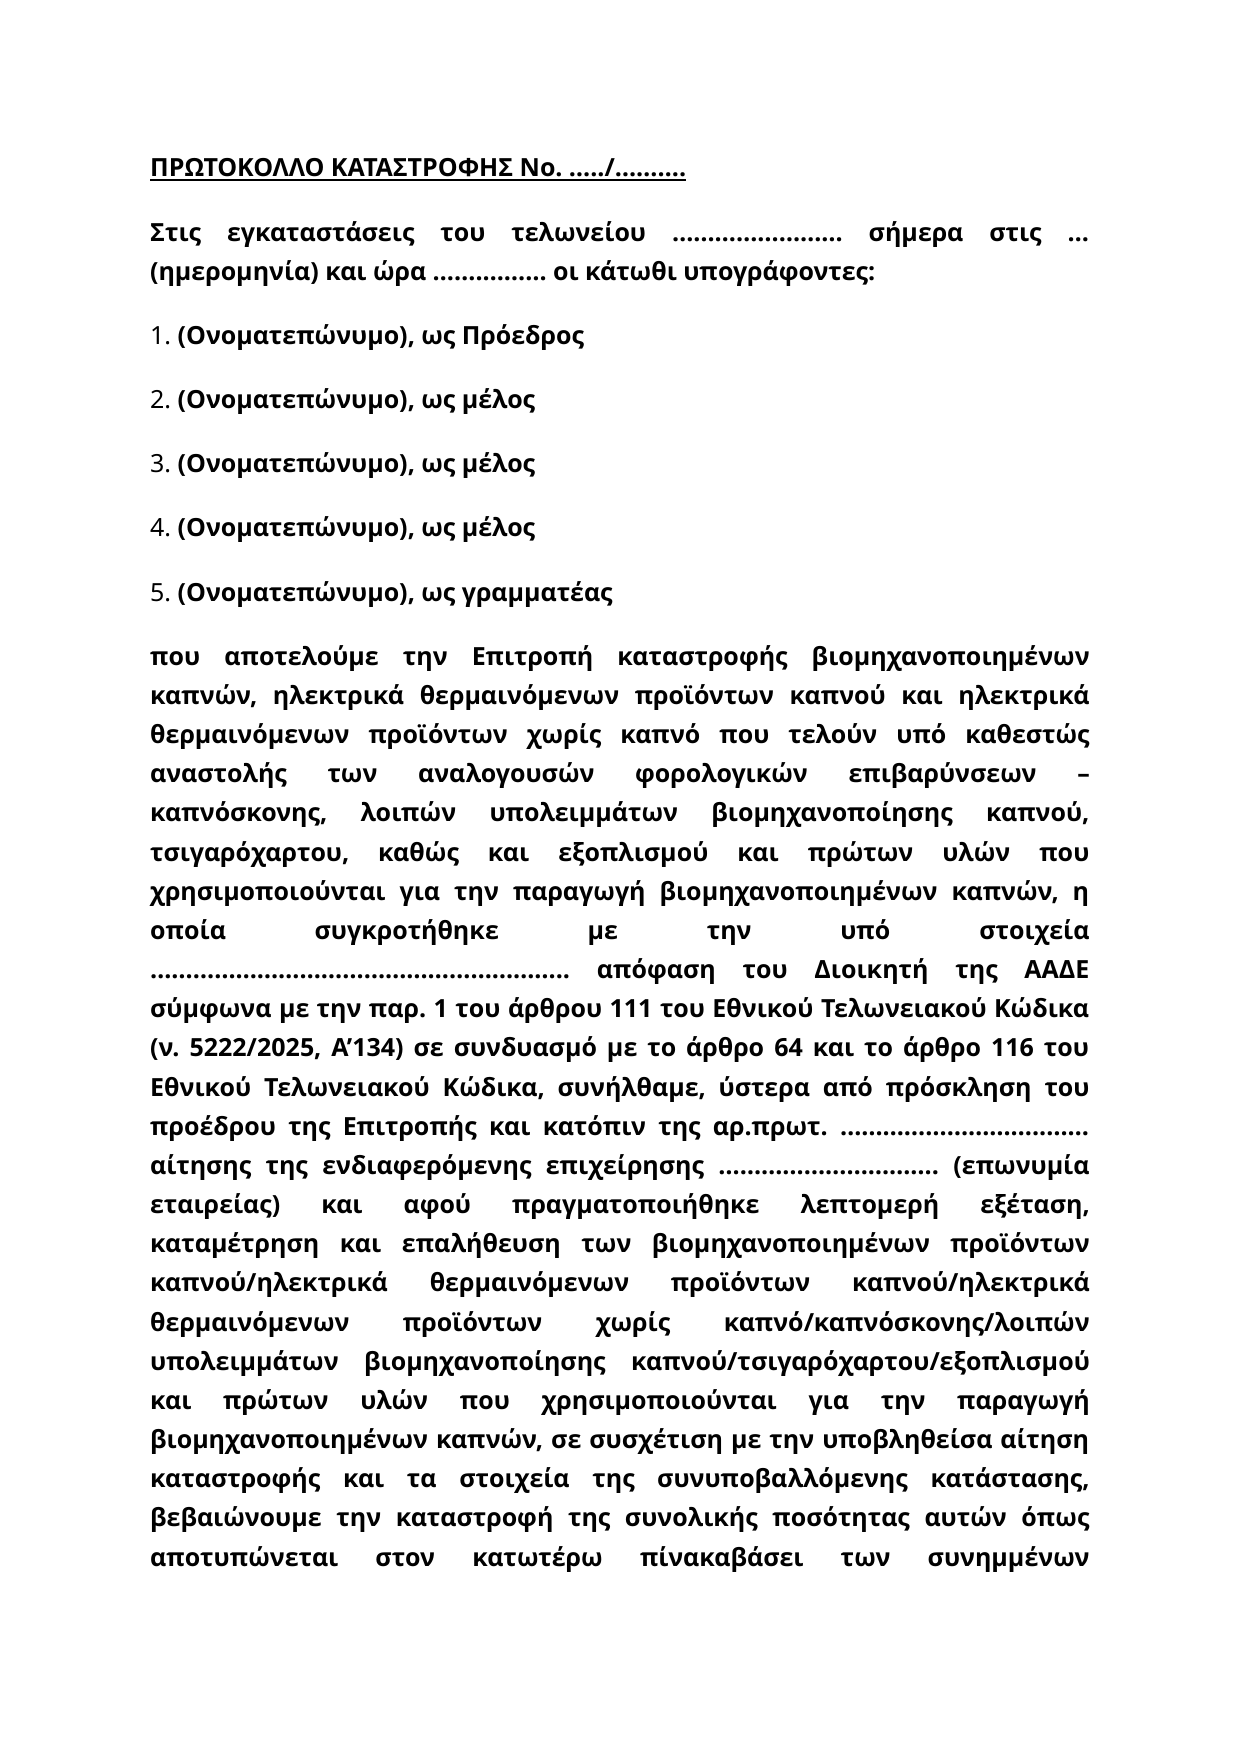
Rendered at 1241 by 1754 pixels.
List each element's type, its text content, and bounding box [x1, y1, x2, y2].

text που αποτελούμε την Επιτροπή καταστροφής βιομηχανοποιημένων καπνών, ηλεκτρικά θερμαινόμενων προϊόντων καπνού και ηλεκτρικά θερμαινόμενων προϊόντων χωρίς καπνό που τελούν υπό καθεστώς αναστολής των αναλογουσών φορολογικών επιβαρύνσεων – καπνόσκονης, λοιπών υπολειμμάτων βιομηχανοποίησης καπνού, τσιγαρόχαρτου, καθώς και εξοπλισμού και πρώτων υλών που χρησιμοποιούνται για την παραγωγή βιομηχανοποιημένων καπνών, η οποία συγκροτήθηκε με την υπό στοιχεία ………………………………………………….. απόφαση του Διοικητή της ΑΑΔΕ σύμφωνα με την παρ. 1 του άρθρου 111 του Εθνικού Τελωνειακού Κώδικα (ν. 5222/2025, Α’134) σε συνδυασμό με το άρθρο 64 και το άρθρο 116 του Εθνικού Τελωνειακού Κώδικα, συνήλθαμε, ύστερα από πρόσκληση του προέδρου της Επιτροπής και κατόπιν της αρ.πρωτ. ………………………..…… αίτησης της ενδιαφερόμενης επιχείρησης …………………………. (επωνυμία εταιρείας) και αφού πραγματοποιήθηκε λεπτομερή εξέταση, καταμέτρηση και επαλήθευση των βιομηχανοποιημένων προϊόντων καπνού/ηλεκτρικά θερμαινόμενων προϊόντων καπνού/ηλεκτρικά θερμαινόμενων προϊόντων χωρίς καπνό/καπνόσκονης/λοιπών υπολειμμάτων βιομηχανοποίησης καπνού/τσιγαρόχαρτου/εξοπλισμού και πρώτων υλών που χρησιμοποιούνται για την παραγωγή βιομηχανοποιημένων καπνών, σε συσχέτιση με την υποβληθείσα αίτηση καταστροφής και τα στοιχεία της συνυποβαλλόμενης κατάστασης, βεβαιώνουμε την καταστροφή της συνολικής ποσότητας αυτών όπως αποτυπώνεται στον κατωτέρω πίνακαβάσει των συνημμένων [150, 638, 1090, 1573]
text ΠΡΩΤΟΚΟΛΛΟ ΚΑΤΑΣΤΡΟΦΗΣ Νο. …../………. [150, 150, 1090, 184]
text 3. (Ονοματεπώνυμο), ως μέλος [150, 446, 1090, 480]
text 5. (Ονοματεπώνυμο), ως γραμματέας [150, 574, 1090, 608]
text 4. (Ονοματεπώνυμο), ως μέλος [150, 510, 1090, 544]
text Στις εγκαταστάσεις του τελωνείου …………………… σήμερα στις … (ημερομηνία) και ώρα …….……… οι κάτωθι υπογράφοντες: [150, 214, 1090, 287]
text 2. (Ονοματεπώνυμο), ως μέλος [150, 382, 1090, 416]
text 1. (Ονοματεπώνυμο), ως Πρόεδρος [150, 317, 1090, 352]
